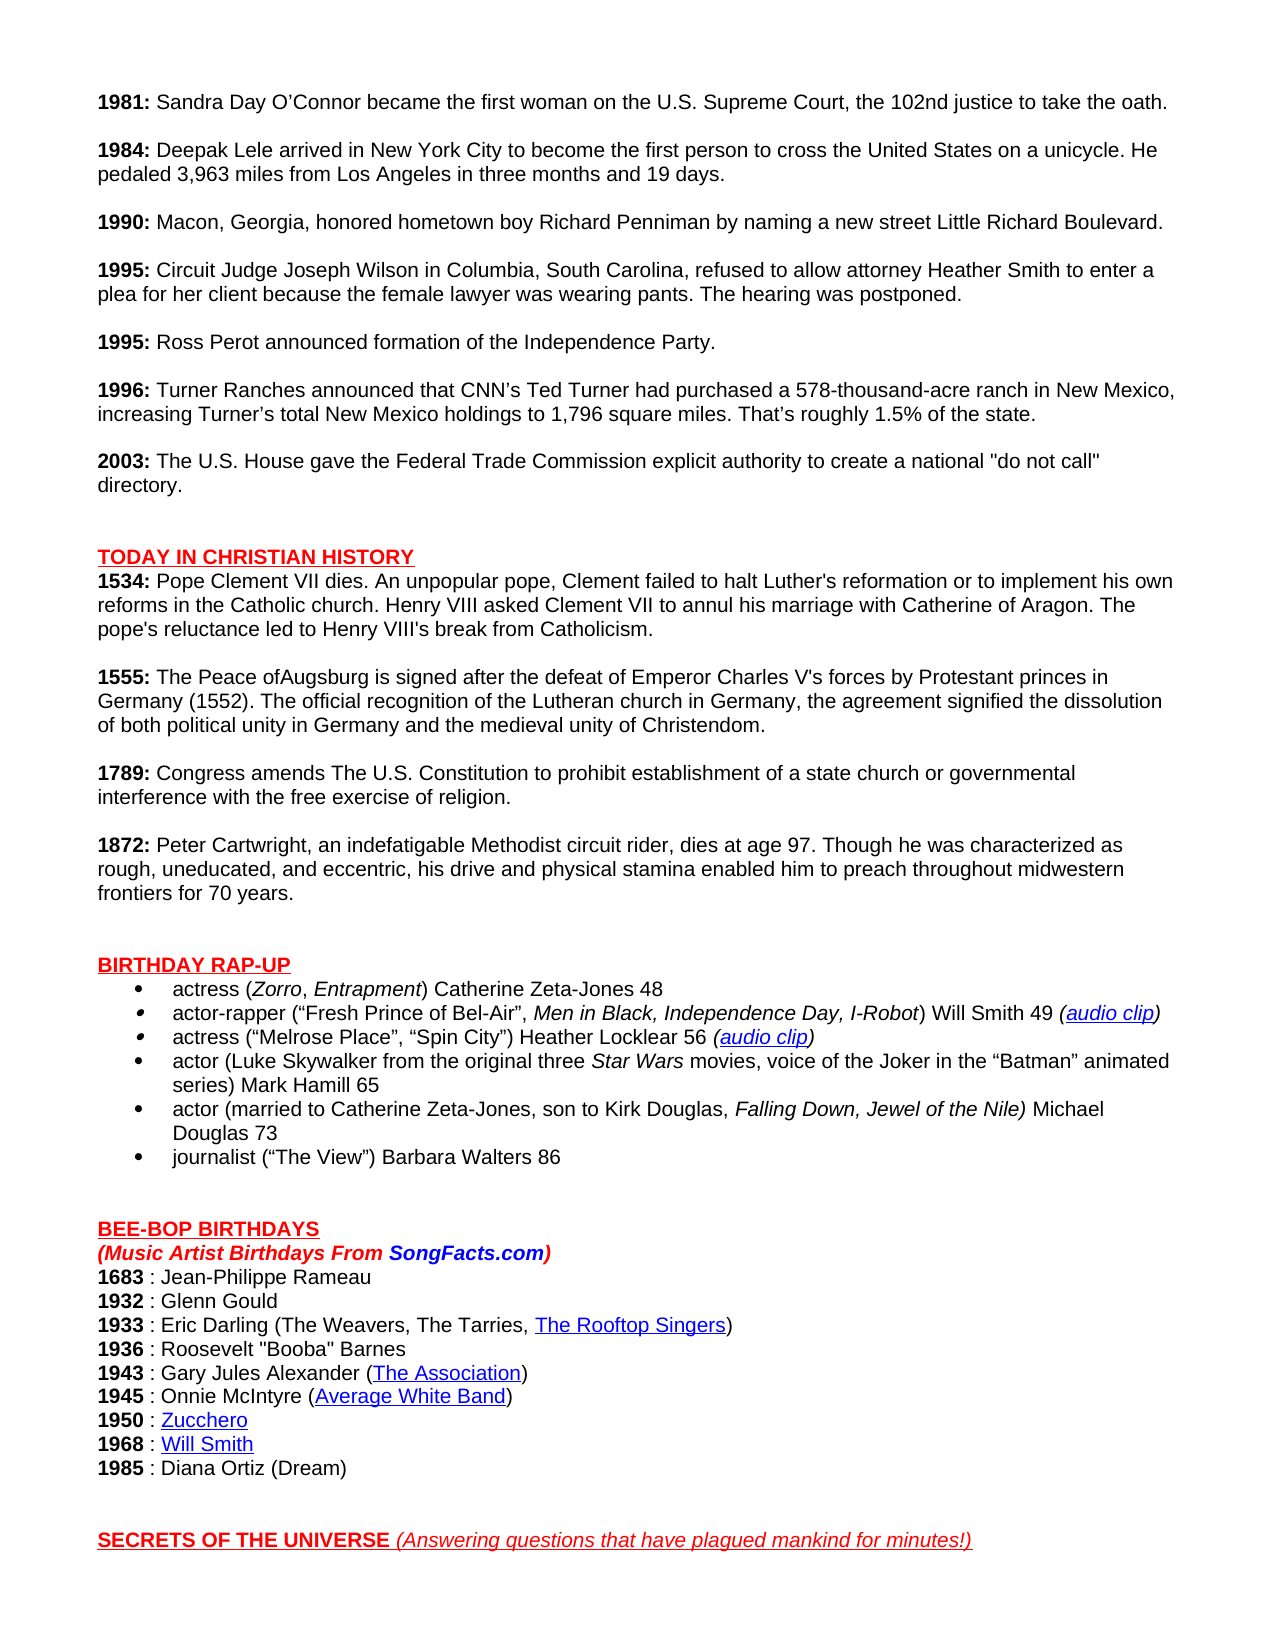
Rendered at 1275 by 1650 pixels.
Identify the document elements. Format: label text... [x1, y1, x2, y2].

text 1984: Deepak Lele arrived in New York City to become the first person to cross the United States on a unicycle. He pedaled 3,963 miles from Los Angeles in three months and 19 days. [97, 138, 1185, 186]
text 1945 : Onnie McIntyre (Average White Band) [97, 1384, 1185, 1408]
text 1555: The Peace ofAugsburg is signed after the defeat of Emperor Charles V's forces by Protestant princes in Germany (1552). The official recognition of the Lutheran church in Germany, the agreement signified the dissolution of both political unity in Germany and the medieval unity of Christendom. [97, 665, 1185, 737]
list actor-rapper (“Fresh Prince of Bel-Air”, Men in Black, Independence Day, I-Robot) Will Smith 49 (audio clip) [135, 1001, 1185, 1024]
text 1936 : Roosevelt "Booba" Barnes [97, 1336, 1185, 1360]
text 1932 : Glenn Gould [97, 1288, 1185, 1312]
text SECRETS OF THE UNIVERSE (Answering questions that have plagued mankind for minutes!) [97, 1528, 1185, 1552]
text 1985 : Diana Ortiz (Dream) [97, 1456, 1185, 1480]
text BEE-BOP BIRTHDAYS [97, 1217, 1185, 1241]
text 1990: Macon, Georgia, honored hometown boy Richard Penniman by naming a new street Little Richard Boulevard. [97, 210, 1185, 234]
list journalist (“The View”) Barbara Walters 86 [135, 1145, 1185, 1169]
text 1995: Ross Perot announced formation of the Independence Party. [97, 329, 1185, 353]
text 1683 : Jean-Philippe Rameau [97, 1264, 1185, 1288]
text 2003: The U.S. House gave the Federal Trade Commission explicit authority to create a national "do not call" directory. [97, 449, 1185, 497]
text 1968 : Will Smith [97, 1432, 1185, 1456]
text 1943 : Gary Jules Alexander (The Association) [97, 1360, 1185, 1384]
text 1534: Pope Clement VII dies. An unpopular pope, Clement failed to halt Luther's reformation or to implement his own reforms in the Catholic church. Henry VIII asked Clement VII to annul his marriage with Catherine of Aragon. The pope's reluctance led to Henry VIII's break from Catholicism. [97, 569, 1185, 641]
list actress (“Melrose Place”, “Spin City”) Heather Locklear 56 (audio clip) [135, 1024, 1185, 1049]
text 1933 : Eric Darling (The Weavers, The Tarries, The Rooftop Singers) [97, 1312, 1185, 1336]
text TODAY IN CHRISTIAN HISTORY [97, 545, 1185, 569]
text BIRTHDAY RAP-UP [97, 952, 1185, 976]
text 1950 : Zucchero [97, 1408, 1185, 1432]
text 1996: Turner Ranches announced that CNN’s Ted Turner had purchased a 578-thousand-acre ranch in New Mexico, increasing Turner’s total New Mexico holdings to 1,796 square miles. That’s roughly 1.5% of the state. [97, 377, 1185, 425]
text (Music Artist Birthdays From SongFacts.com) [97, 1241, 1185, 1264]
text 1981: Sandra Day O’Connor became the first woman on the U.S. Supreme Court, the 102nd justice to take the oath. [97, 90, 1185, 114]
text 1789: Congress amends The U.S. Constitution to prohibit establishment of a state church or governmental interference with the free exercise of religion. [97, 761, 1185, 809]
list actor (Luke Skywalker from the original three Star Wars movies, voice of the Joker in the “Batman” animated series) Mark Hamill 65 [135, 1049, 1185, 1097]
list actress (Zorro, Entrapment) Catherine Zeta-Jones 48 [135, 976, 1185, 1001]
text 1872: Peter Cartwright, an indefatigable Methodist circuit rider, dies at age 97. Though he was characterized as rough, uneducated, and eccentric, his drive and physical stamina enabled him to preach throughout midwestern frontiers for 70 years. [97, 833, 1185, 904]
list actor (married to Catherine Zeta-Jones, son to Kirk Douglas, Falling Down, Jewel of the Nile) Michael Douglas 73 [135, 1097, 1185, 1145]
text 1995: Circuit Judge Joseph Wilson in Columbia, South Carolina, refused to allow attorney Heather Smith to enter a plea for her client because the female lawyer was wearing pants. The hearing was postponed. [97, 258, 1185, 306]
